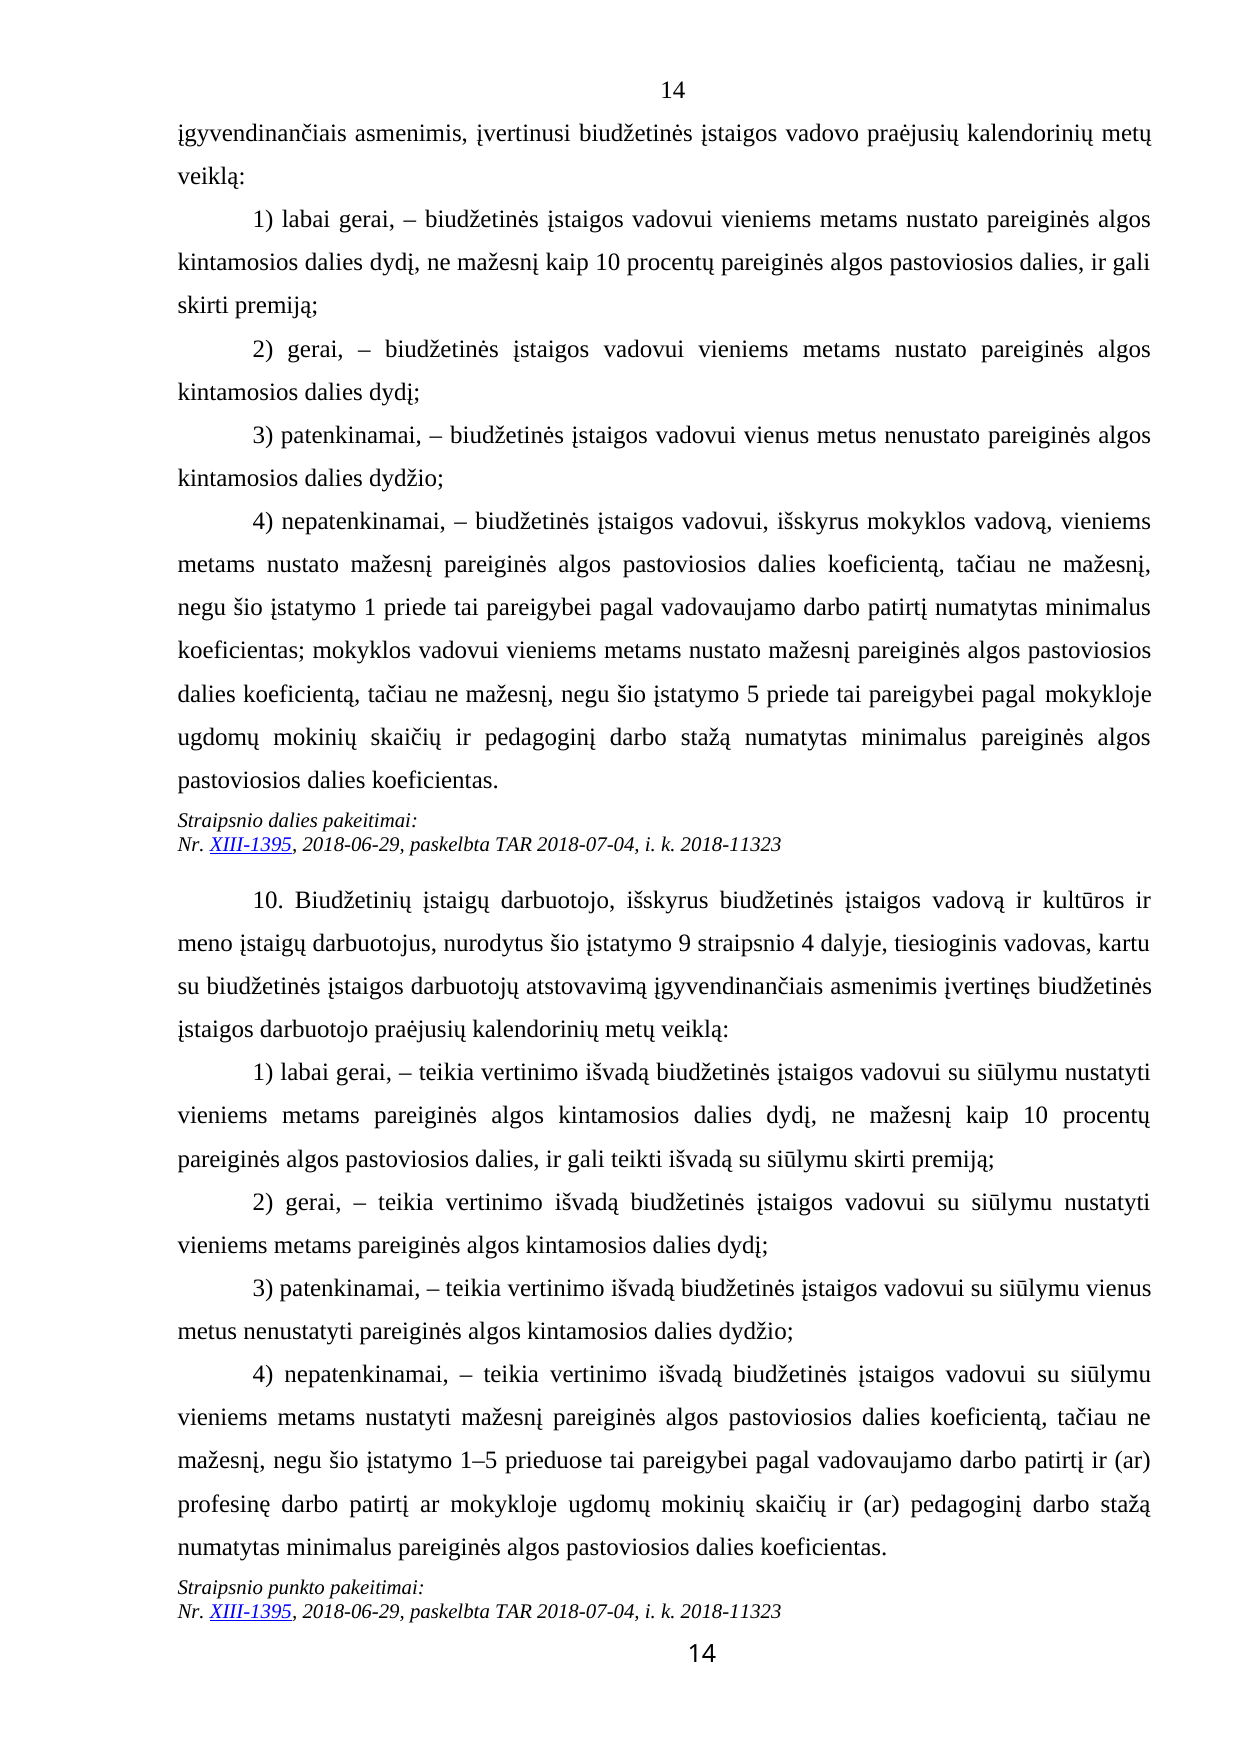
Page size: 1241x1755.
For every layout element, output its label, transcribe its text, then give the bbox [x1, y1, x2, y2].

text 1) labai gerai, – teikia vertinimo išvadą biudžetinės įstaigos vadovui su siūlymu nustatyti vieniems metams pareiginės algos kintamosios dalies dydį, ne mažesnį kaip 10 procentų pareiginės algos pastoviosios dalies, ir gali teikti išvadą su siūlymu skirti premiją; [177, 1057, 1152, 1172]
text Straipsnio punkto pakeitimai: [177, 1575, 1152, 1599]
text 10. Biudžetinių įstaigų darbuotojo, išskyrus biudžetinės įstaigos vadovą ir kultūros ir meno įstaigų darbuotojus, nurodytus šio įstatymo 9 straipsnio 4 dalyje, tiesioginis vadovas, kartu su biudžetinės įstaigos darbuotojų atstovavimą įgyvendinančiais asmenimis įvertinęs biudžetinės įstaigos darbuotojo praėjusių kalendorinių metų veiklą: [177, 885, 1152, 1043]
text Nr. XIII-1395, 2018-06-29, paskelbta TAR 2018-07-04, i. k. 2018-11323 [177, 1599, 1152, 1623]
text 3) patenkinamai, – biudžetinės įstaigos vadovui vienus metus nenustato pareiginės algos kintamosios dalies dydžio; [177, 420, 1152, 492]
text 4) nepatenkinamai, – biudžetinės įstaigos vadovui, išskyrus mokyklos vadovą, vieniems metams nustato mažesnį pareiginės algos pastoviosios dalies koeficientą, tačiau ne mažesnį, negu šio įstatymo 1 priede tai pareigybei pagal vadovaujamo darbo patirtį numatytas minimalus koeficientas; mokyklos vadovui vieniems metams nustato mažesnį pareiginės algos pastoviosios dalies koeficientą, tačiau ne mažesnį, negu šio įstatymo 5 priede tai pareigybei pagal mokykloje ugdomų mokinių skaičių ir pedagoginį darbo stažą numatytas minimalus pareiginės algos pastoviosios dalies koeficientas. [177, 506, 1152, 794]
text Straipsnio dalies pakeitimai: [177, 808, 1152, 832]
text Nr. XIII-1395, 2018-06-29, paskelbta TAR 2018-07-04, i. k. 2018-11323 [177, 832, 1152, 856]
text 4) nepatenkinamai, – teikia vertinimo išvadą biudžetinės įstaigos vadovui su siūlymu vieniems metams nustatyti mažesnį pareiginės algos pastoviosios dalies koeficientą, tačiau ne mažesnį, negu šio įstatymo 1–5 prieduose tai pareigybei pagal vadovaujamo darbo patirtį ir (ar) profesinę darbo patirtį ar mokykloje ugdomų mokinių skaičių ir (ar) pedagoginį darbo stažą numatytas minimalus pareiginės algos pastoviosios dalies koeficientas. [177, 1359, 1152, 1561]
text 3) patenkinamai, – teikia vertinimo išvadą biudžetinės įstaigos vadovui su siūlymu vienus metus nenustatyti pareiginės algos kintamosios dalies dydžio; [177, 1273, 1152, 1345]
text 2) gerai, – biudžetinės įstaigos vadovui vieniems metams nustato pareiginės algos kintamosios dalies dydį; [177, 334, 1152, 406]
text 2) gerai, – teikia vertinimo išvadą biudžetinės įstaigos vadovui su siūlymu nustatyti vieniems metams pareiginės algos kintamosios dalies dydį; [177, 1187, 1152, 1259]
text 1) labai gerai, – biudžetinės įstaigos vadovui vieniems metams nustato pareiginės algos kintamosios dalies dydį, ne mažesnį kaip 10 procentų pareiginės algos pastoviosios dalies, ir gali skirti premiją; [177, 204, 1152, 319]
text įgyvendinančiais asmenimis, įvertinusi biudžetinės įstaigos vadovo praėjusių kalendorinių metų veiklą: [177, 118, 1152, 190]
